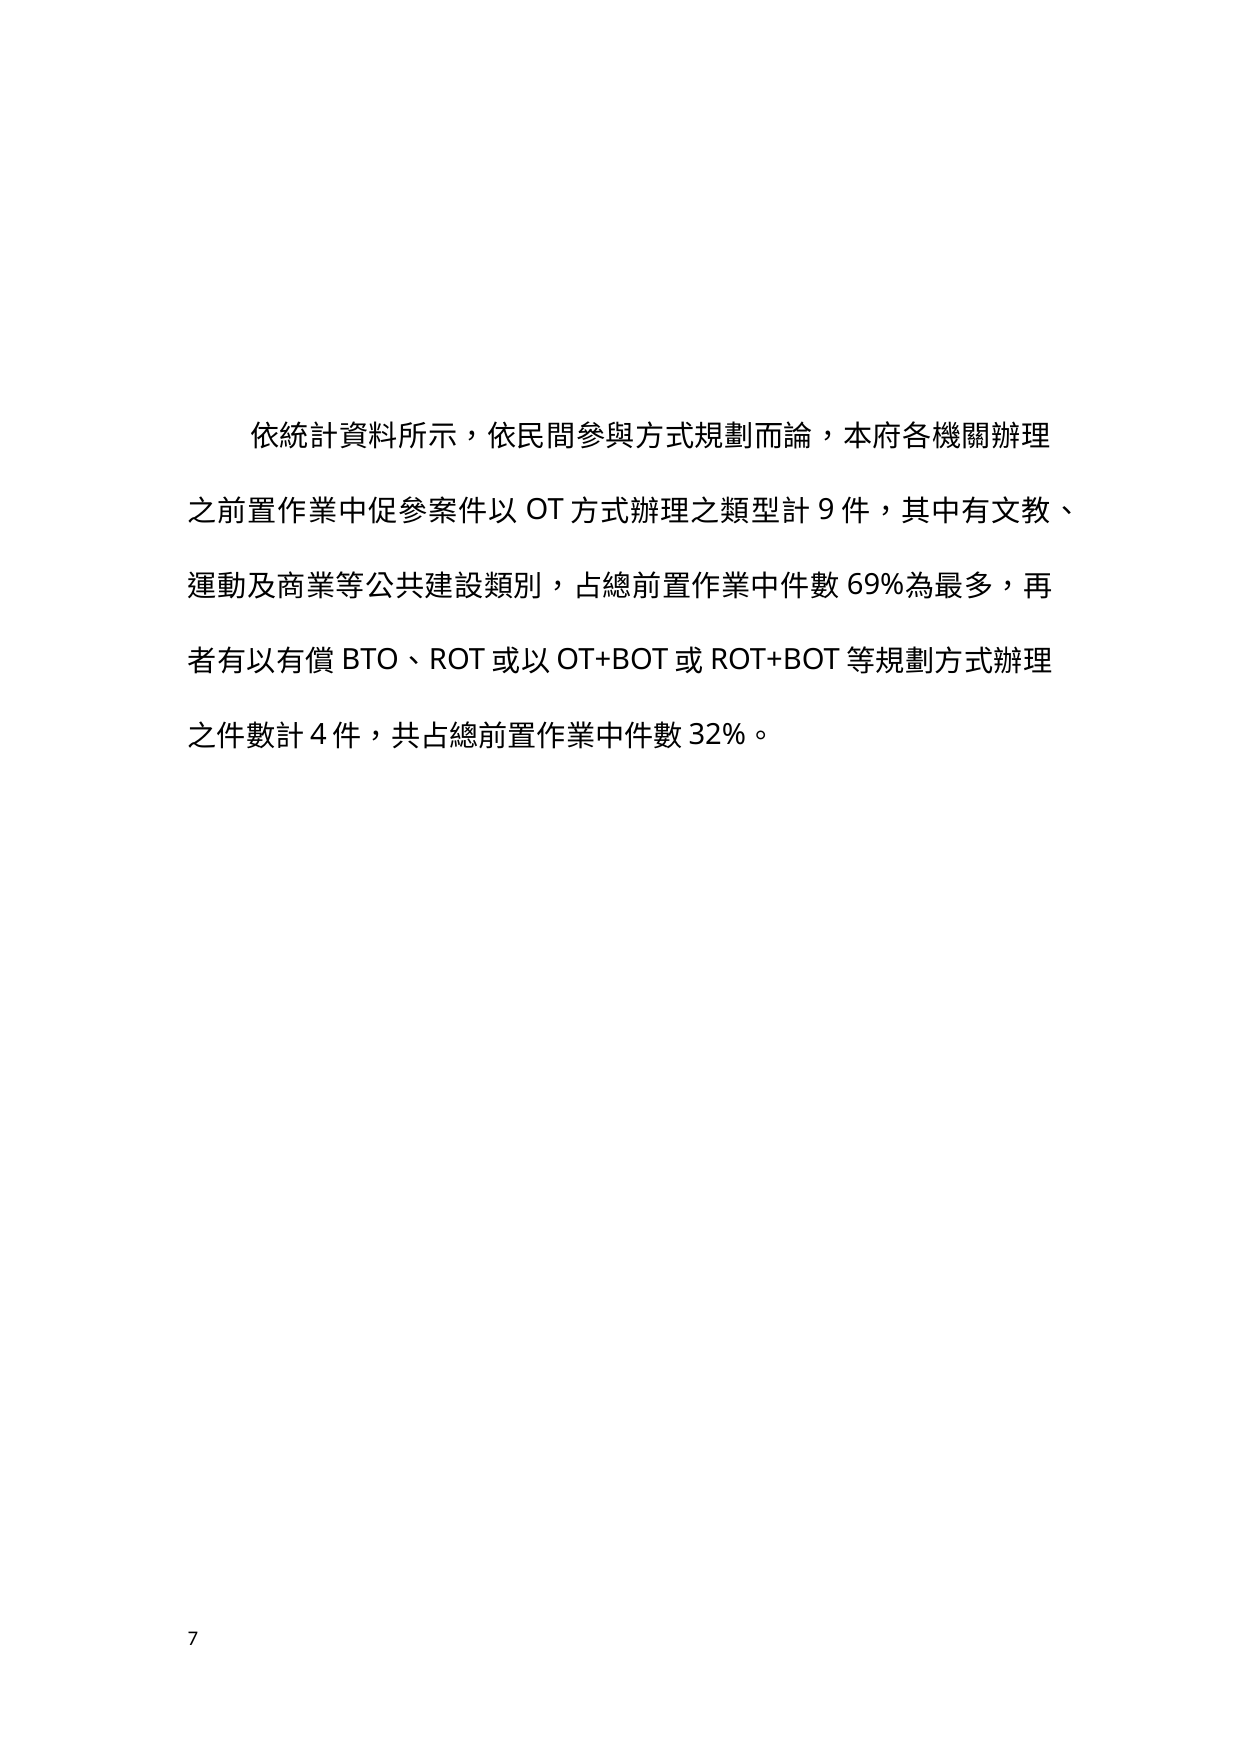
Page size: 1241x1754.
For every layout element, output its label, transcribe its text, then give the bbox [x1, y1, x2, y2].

text 依統計資料所示，依民間參與方式規劃而論，本府各機關辦理之前置作業中促參案件以OT方式辦理之類型計9件，其中有文教、運動及商業等公共建設類別，占總前置作業中件數69%為最多，再者有以有償BTO、ROT或以OT+BOT或ROT+BOT等規劃方式辦理之件數計4件，共占總前置作業中件數32%。 [187, 389, 1053, 764]
